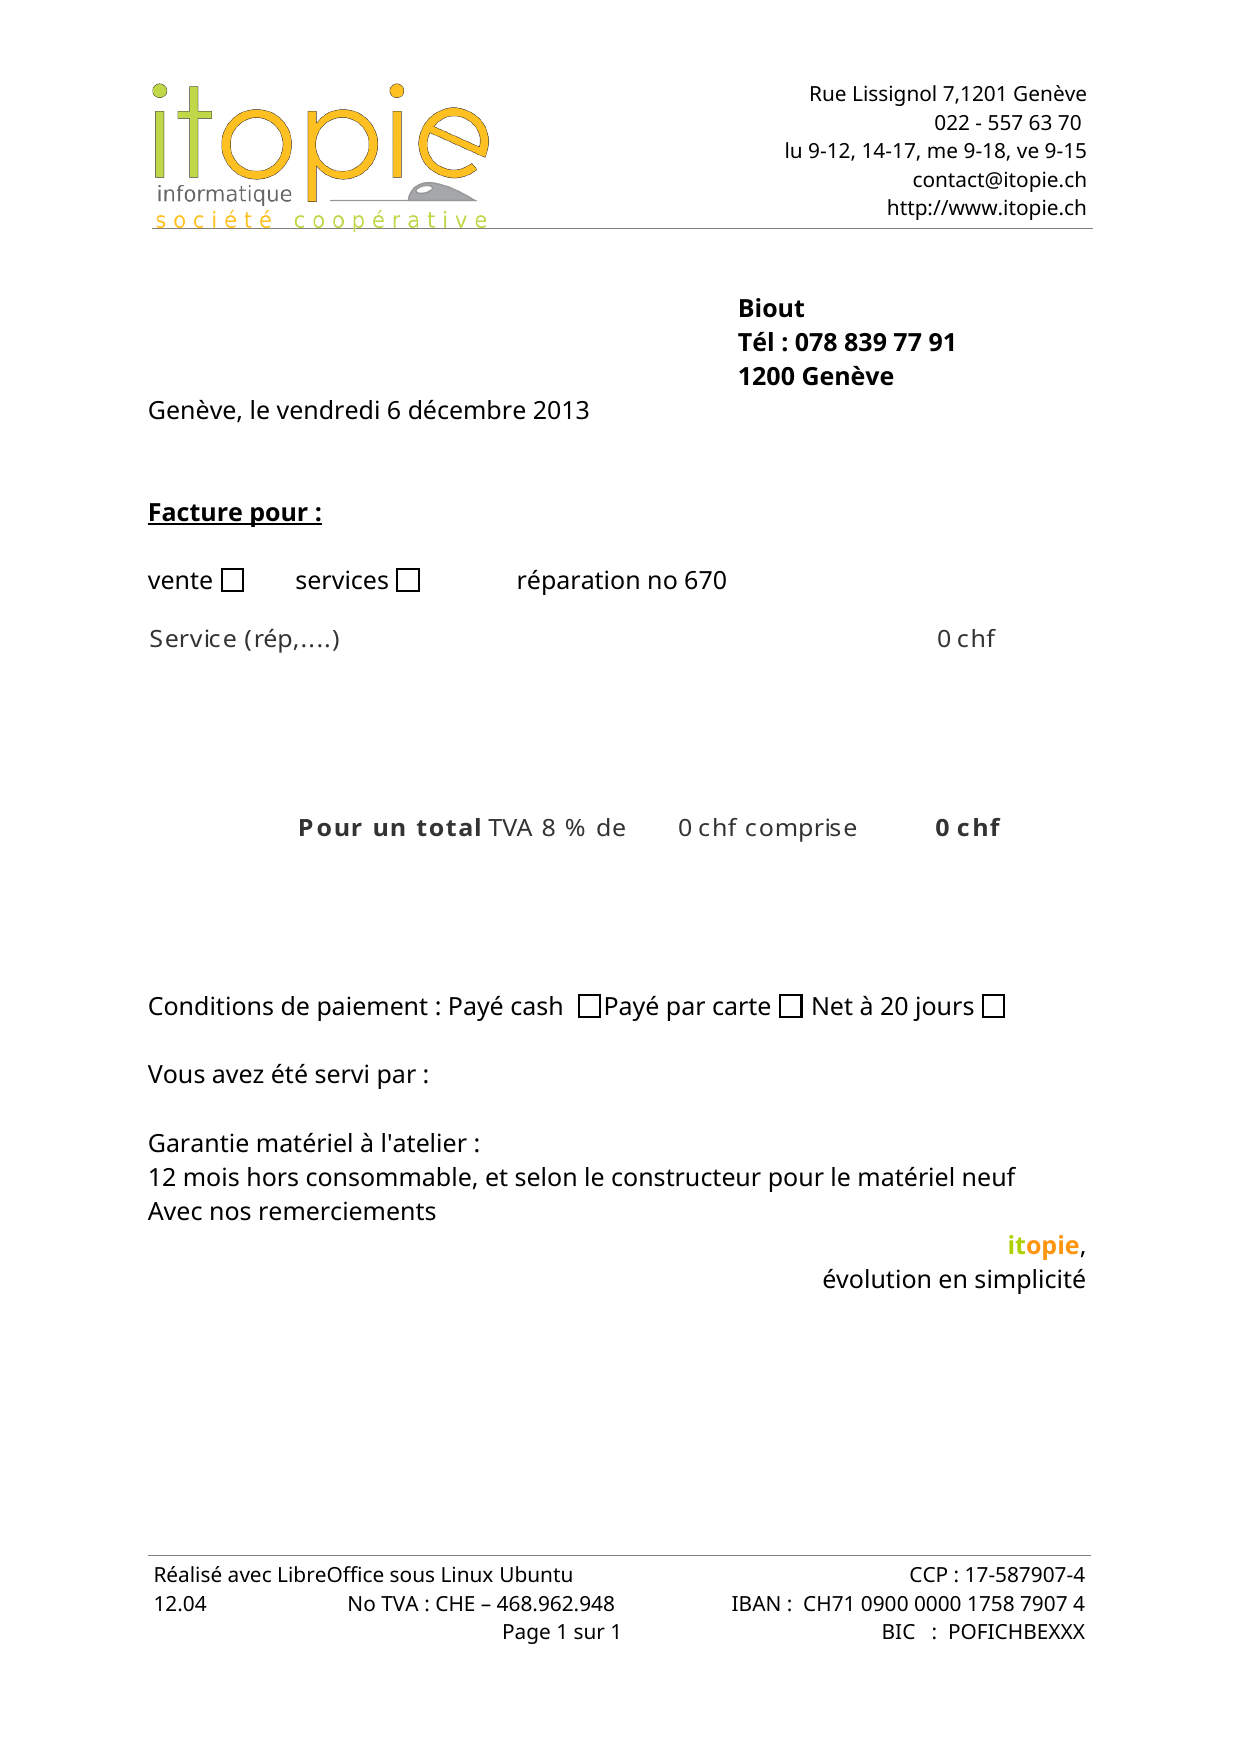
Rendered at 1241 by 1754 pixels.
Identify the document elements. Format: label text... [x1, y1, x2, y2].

text vente services réparation no 670 [148, 563, 1093, 597]
text Genève, le vendredi 6 décembre 2013 [148, 392, 1093, 427]
text Biout [148, 290, 1093, 324]
text Garantie matériel à l'atelier : [148, 1125, 1093, 1159]
text évolution en simplicité [148, 1262, 1093, 1296]
text 12 mois hors consommable, et selon le constructeur pour le matériel neuf [148, 1159, 1093, 1193]
picture [138, 72, 500, 244]
text Conditions de paiement : Payé cash Payé par carte Net à 20 jours [148, 989, 1093, 1023]
text itopie, [148, 1227, 1093, 1262]
text 1200 Genève [148, 358, 1093, 392]
text Avec nos remerciements [148, 1193, 1093, 1227]
text Tél : 078 839 77 91 [148, 324, 1093, 358]
text Vous avez été servi par : [148, 1057, 1093, 1091]
text Facture pour : [148, 495, 1093, 529]
